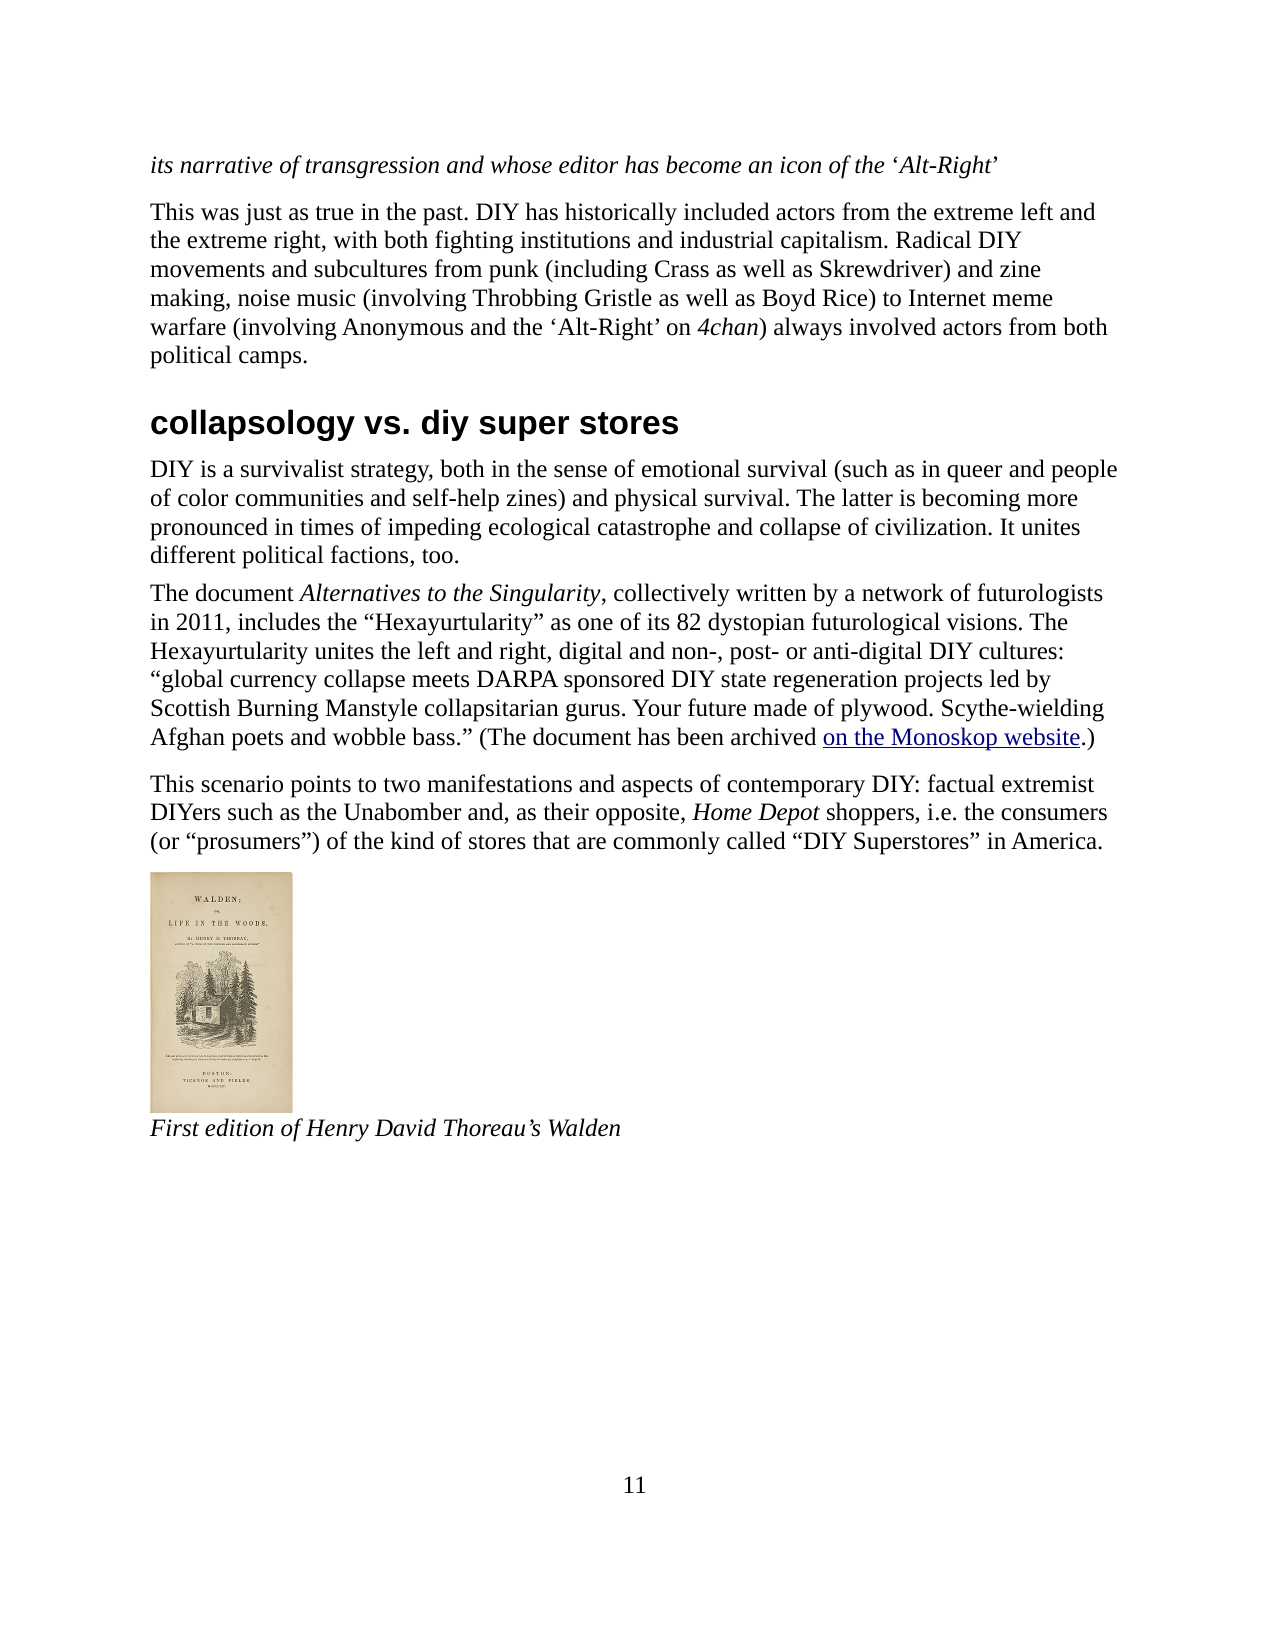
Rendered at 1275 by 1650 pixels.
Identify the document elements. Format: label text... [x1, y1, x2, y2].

picture [150, 872, 293, 1113]
text This scenario points to two manifestations and aspects of contemporary DIY: factual extremist DIYers such as the Unabomber and, as their opposite, Home Depot shoppers, i.e. the consumers (or “prosumers”) of the kind of stores that are commonly called “DIY Superstores” in America. [150, 769, 1125, 855]
text DIY is a survivalist strategy, both in the sense of emotional survival (such as in queer and people of color communities and self-help zines) and physical survival. The latter is becoming more pronounced in times of impeding ecological catastrophe and collapse of civilization. It unites different political factions, too. [150, 454, 1125, 569]
text its narrative of transgression and whose editor has become an icon of the ‘Alt-Right’ [150, 150, 1125, 179]
text This was just as true in the past. DIY has historically included actors from the extreme left and the extreme right, with both fighting institutions and industrial capitalism. Radical DIY movements and subcultures from punk (including Crass as well as Skrewdriver) and zine making, noise music (involving Throbbing Gristle as well as Boyd Rice) to Internet meme warfare (involving Anonymous and the ‘Alt-Right’ on 4chan) always involved actors from both political camps. [150, 197, 1125, 369]
text The document Alternatives to the Singularity, collectively written by a network of futurologists in 2011, includes the “Hexayurtularity” as one of its 82 dystopian futurological visions. The Hexayurtularity unites the left and right, digital and non-, post- or anti-digital DIY cultures: “global currency collapse meets DARPA sponsored DIY state regeneration projects led by Scottish Burning Manstyle collapsitarian gurus. Your future made of plywood. Scythe-wielding Afghan poets and wobble bass.” (The document has been archived on the Monoskop website.) [150, 578, 1125, 751]
subtitle collapsology vs. diy super stores [150, 403, 1125, 442]
text First edition of Henry David Thoreau’s Walden [150, 873, 1125, 1142]
